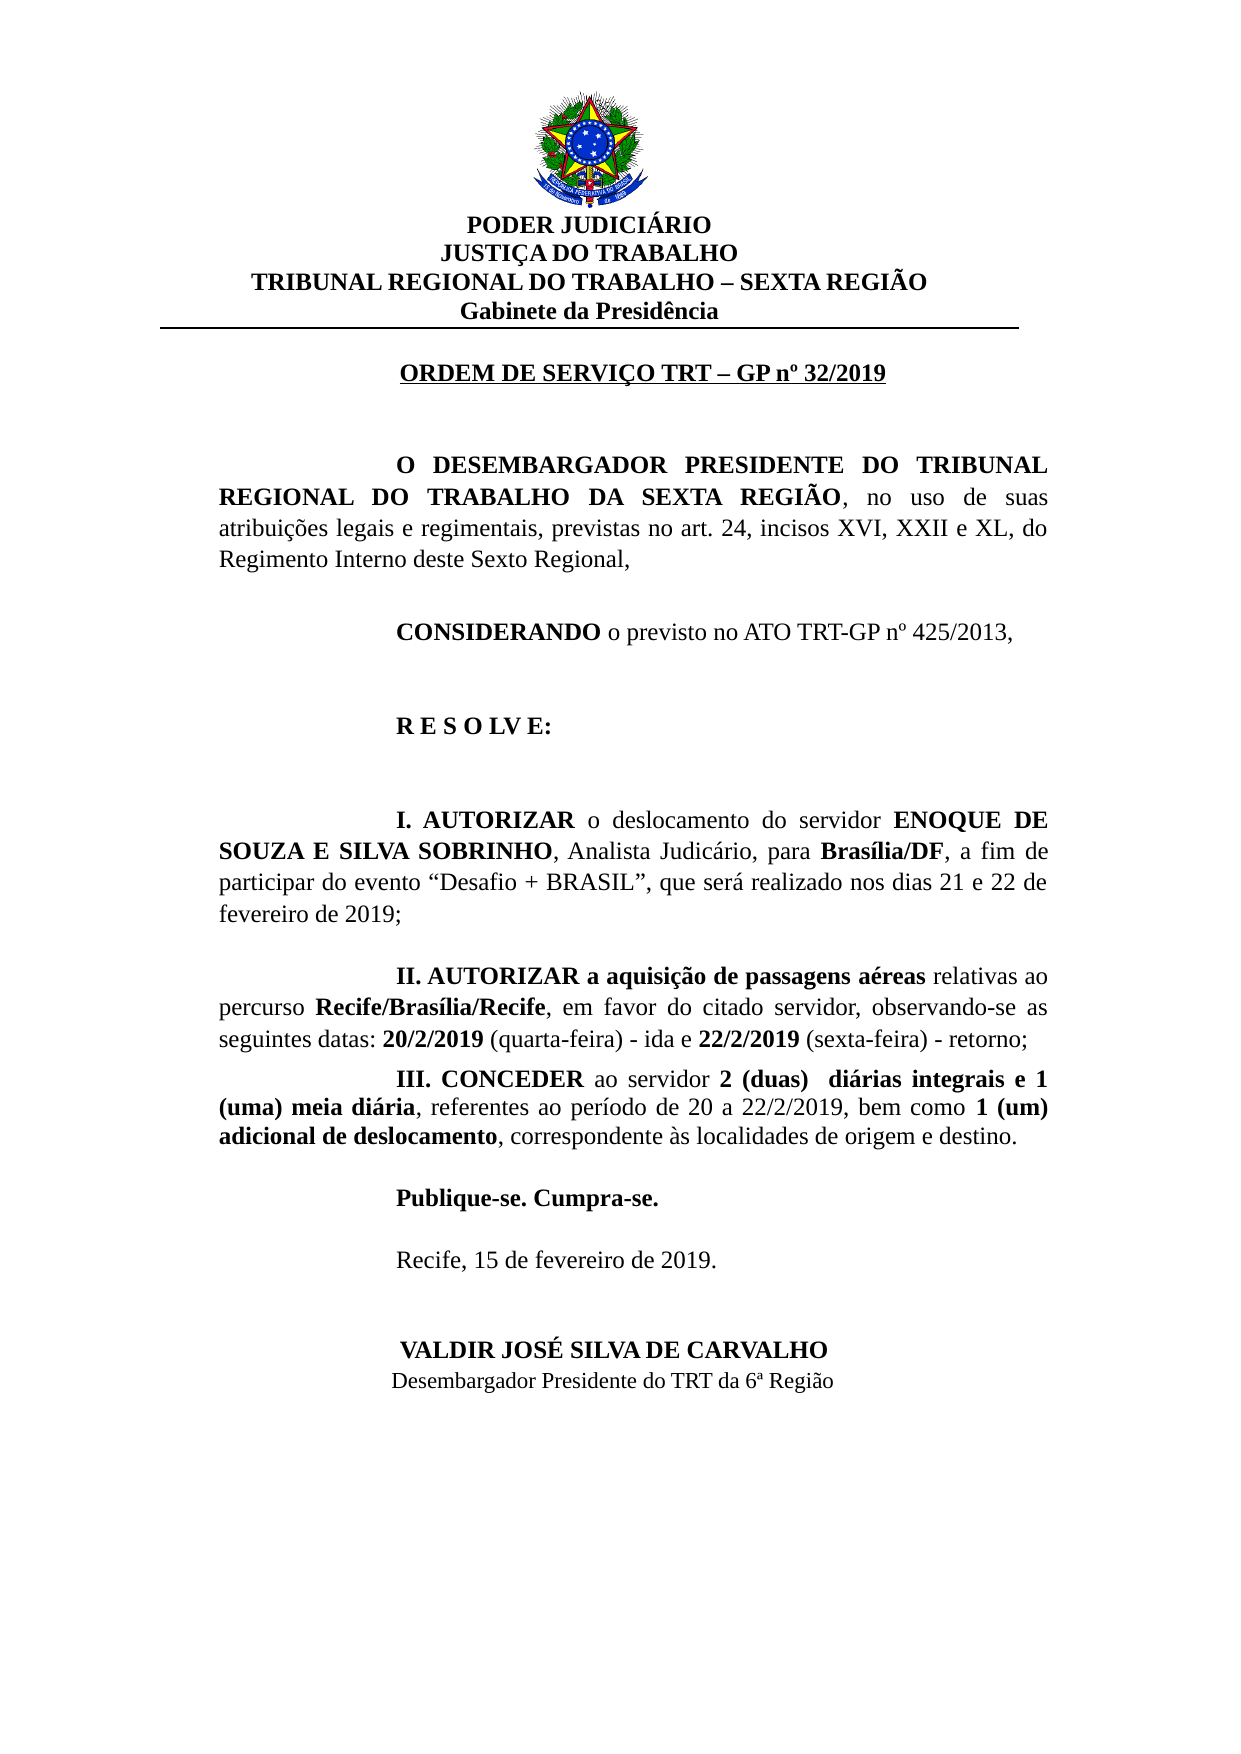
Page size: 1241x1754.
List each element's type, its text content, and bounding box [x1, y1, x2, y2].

text CONSIDERANDO o previsto no ATO TRT-GP nº 425/2013, [218, 616, 1045, 647]
text R E S O LV E: [218, 709, 960, 741]
text I. AUTORIZAR o deslocamento do servidor ENOQUE DE SOUZA E SILVA SOBRINHO, Analista Judicário, para Brasília/DF, a fim de participar do evento “Desafio + BRASIL”, que será realizado nos dias 21 e 22 de fevereiro de 2019; [218, 803, 1048, 928]
text Desembargador Presidente do TRT da 6ª Região [218, 1364, 960, 1395]
text Publique-se. Cumpra-se. [218, 1181, 960, 1212]
picture [527, 88, 651, 210]
text II. AUTORIZAR a aquisição de passagens aéreas relativas ao percurso Recife/Brasília/Recife, em favor do citado servidor, observando-se as seguintes datas: 20/2/2019 (quarta-feira) - ida e 22/2/2019 (sexta-feira) - retorno; [218, 959, 1048, 1053]
subtitle ORDEM DE SERVIÇO TRT – GP nº 32/2019 [263, 358, 960, 386]
text O DESEMBARGADOR PRESIDENTE DO TRIBUNAL REGIONAL DO TRABALHO DA SEXTA REGIÃO, no uso de suas atribuições legais e regimentais, previstas no art. 24, incisos XVI, XXII e XL, do Regimento Interno deste Sexto Regional, [218, 449, 1048, 574]
text Recife, 15 de fevereiro de 2019. [218, 1244, 960, 1275]
text III. CONCEDER ao servidor 2 (duas) diárias integrais e 1 (uma) meia diária, referentes ao período de 20 a 22/2/2019, bem como 1 (um) adicional de deslocamento, correspondente às localidades de origem e destino. [218, 1064, 1048, 1150]
text VALDIR JOSÉ SILVA DE CARVALHO [218, 1335, 960, 1364]
